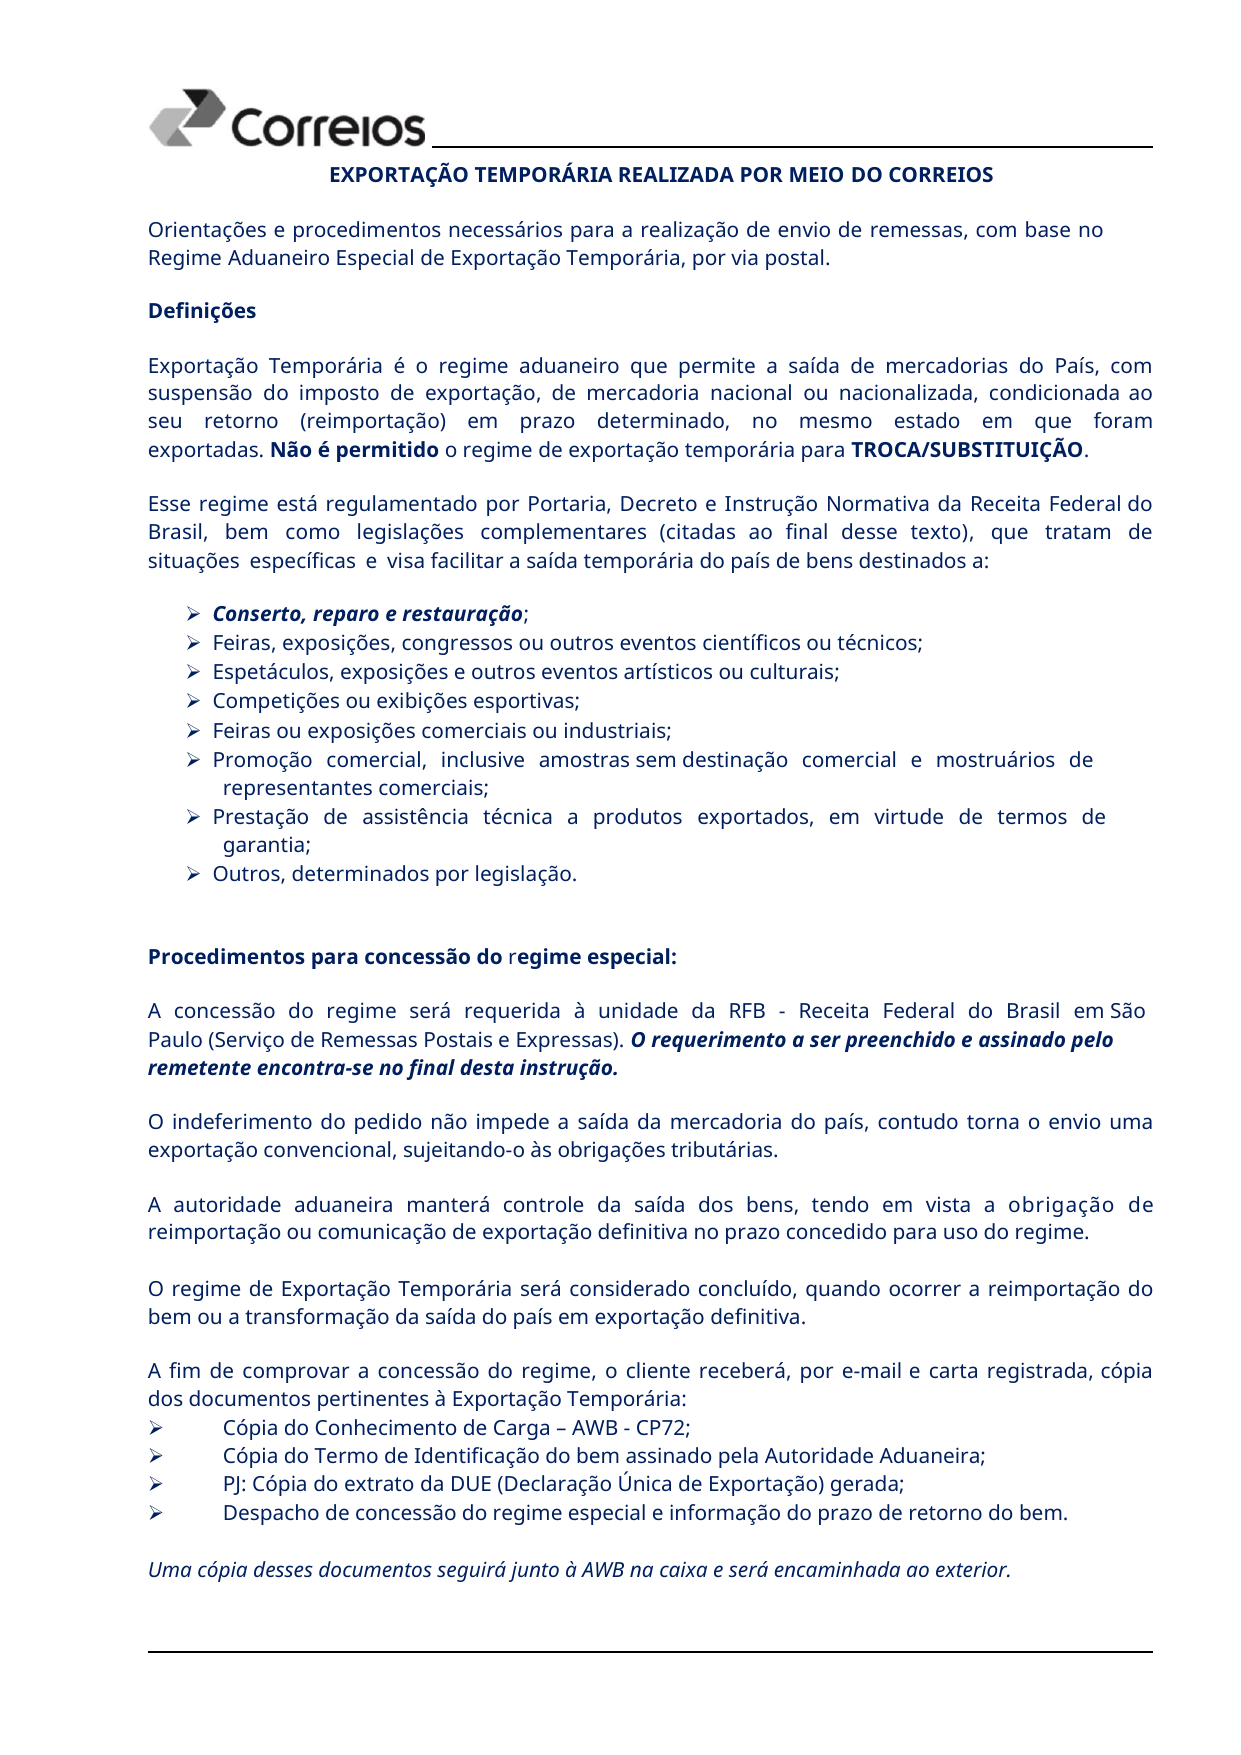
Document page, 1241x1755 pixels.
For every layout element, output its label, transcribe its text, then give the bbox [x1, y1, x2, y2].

text Uma cópia desses documentos seguirá junto à AWB na caixa e será encaminhada ao exterior. [148, 1555, 1153, 1583]
text Conserto, reparo e restauração; [185, 599, 953, 628]
text Orientações e procedimentos necessários para a realização de envio de remessas, com base no Regime Aduaneiro Especial de Exportação Temporária, por via postal. [148, 215, 1155, 271]
text A fim de comprovar a concessão do regime, o cliente receberá, por e-mail e carta registrada, cópia dos documentos pertinentes à Exportação Temporária: [148, 1356, 1153, 1413]
text Esse regime está regulamentado por Portaria, Decreto e Instrução Normativa da Receita Federal do Brasil, bem como legislações complementares (citadas ao final desse texto), que tratam de situações específicas e visa facilitar a saída temporária do país de bens destinados a: [148, 489, 1153, 574]
text O regime de Exportação Temporária será considerado concluído, quando ocorrer a reimportação do bem ou a transformação da saída do país em exportação definitiva. [148, 1274, 1155, 1330]
text A concessão do regime será requerida à unidade da RFB - Receita Federal do Brasil em São Paulo (Serviço de Remessas Postais e Expressas). O requerimento a ser preenchido e assinado pelo remetente encontra-se no final desta instrução. [148, 996, 1153, 1082]
text Procedimentos para concessão do regime especial: [148, 942, 1155, 970]
text Exportação Temporária é o regime aduaneiro que permite a saída de mercadorias do País, com suspensão do imposto de exportação, de mercadoria nacional ou nacionalizada, condicionada ao seu retorno (reimportação) em prazo determinado, no mesmo estado em que foram exportadas. Não é permitido o regime de exportação temporária para TROCA/SUBSTITUIÇÃO. [148, 351, 1154, 463]
text Definições [148, 296, 1155, 324]
list Despacho de concessão do regime especial e informação do prazo de retorno do bem. [148, 1498, 1153, 1526]
list PJ: Cópia do extrato da DUE (Declaração Única de Exportação) gerada; [148, 1469, 1153, 1498]
text EXPORTAÇÃO TEMPORÁRIA REALIZADA POR MEIO DO CORREIOS [329, 160, 1155, 189]
text Outros, determinados por legislação. [185, 859, 1155, 888]
text Feiras, exposições, congressos ou outros eventos científicos ou técnicos; Espetáculos, exposições e outros eventos artísticos ou culturais; [185, 628, 953, 686]
list Cópia do Termo de Identificação do bem assinado pela Autoridade Aduaneira; [148, 1441, 1153, 1469]
text Feiras ou exposições comerciais ou industriais; [185, 716, 1155, 744]
text O indeferimento do pedido não impede a saída da mercadoria do país, contudo torna o envio uma exportação convencional, sujeitando-o às obrigações tributárias. [148, 1107, 1155, 1164]
text A autoridade aduaneira manterá controle da saída dos bens, tendo em vista a obrigação de reimportação ou comunicação de exportação definitiva no prazo concedido para uso do regime. [148, 1189, 1155, 1246]
text Competições ou exibições esportivas; [185, 686, 1155, 715]
text Promoção comercial, inclusive amostras sem destinação comercial e mostruários de representantes comerciais; [185, 745, 1155, 802]
list Cópia do Conhecimento de Carga – AWB - CP72; [148, 1413, 1153, 1441]
text Prestação de assistência técnica a produtos exportados, em virtude de termos de garantia; [185, 802, 1155, 859]
